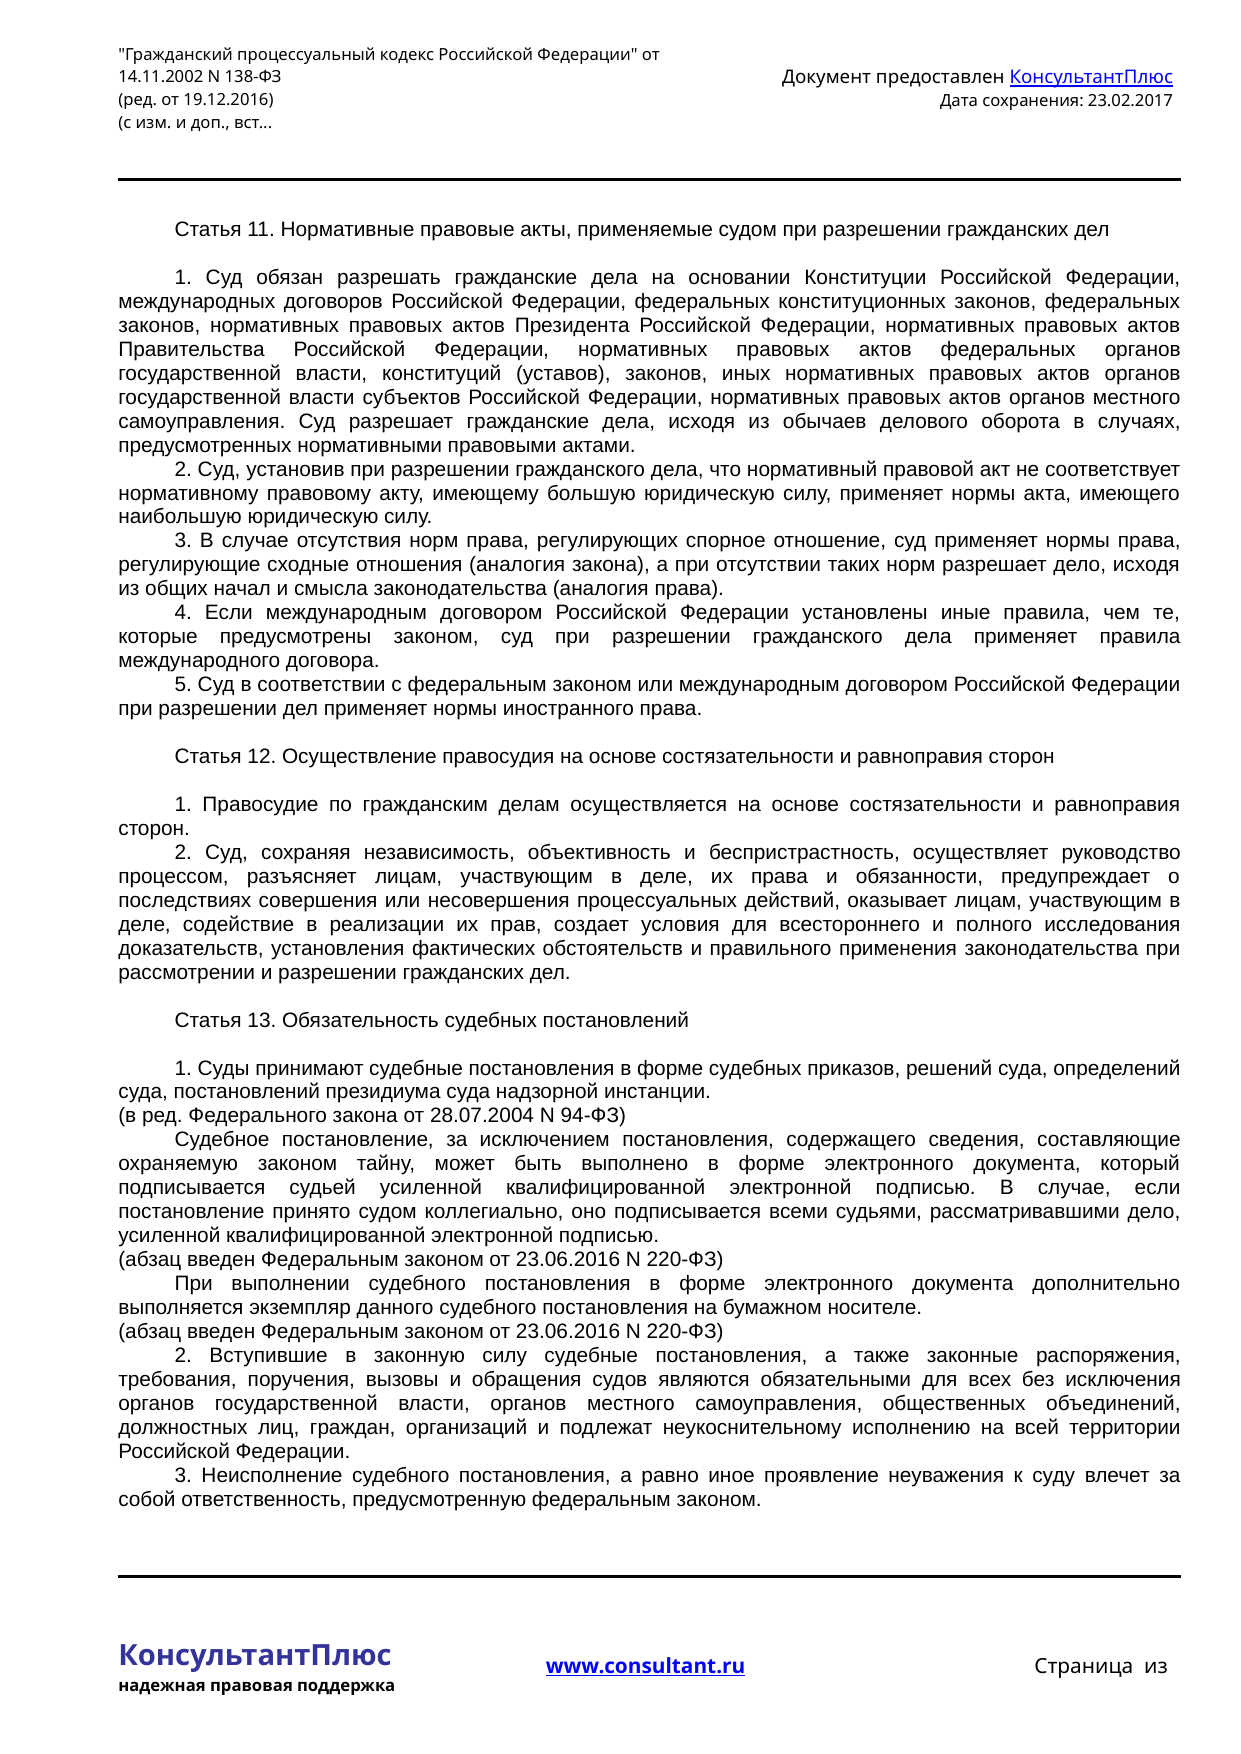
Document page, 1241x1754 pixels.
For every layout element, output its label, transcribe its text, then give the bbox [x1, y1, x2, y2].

text Судебное постановление, за исключением постановления, содержащего сведения, составляющие охраняемую законом тайну, может быть выполнено в форме электронного документа, который подписывается судьей усиленной квалифицированной электронной подписью. В случае, если постановление принято судом коллегиально, оно подписывается всеми судьями, рассматривавшими дело, усиленной квалифицированной электронной подписью. [118, 1127, 1181, 1247]
subtitle Статья 11. Нормативные правовые акты, применяемые судом при разрешении гражданских дел [118, 217, 1181, 241]
text 2. Вступившие в законную силу судебные постановления, а также законные распоряжения, требования, поручения, вызовы и обращения судов являются обязательными для всех без исключения органов государственной власти, органов местного самоуправления, общественных объединений, должностных лиц, граждан, организаций и подлежат неукоснительному исполнению на всей территории Российской Федерации. [118, 1343, 1181, 1463]
subtitle Статья 12. Осуществление правосудия на основе состязательности и равноправия сторон [118, 744, 1181, 768]
text 3. В случае отсутствия норм права, регулирующих спорное отношение, суд применяет нормы права, регулирующие сходные отношения (аналогия закона), а при отсутствии таких норм разрешает дело, исходя из общих начал и смысла законодательства (аналогия права). [118, 528, 1181, 600]
text 4. Если международным договором Российской Федерации установлены иные правила, чем те, которые предусмотрены законом, суд при разрешении гражданского дела применяет правила международного договора. [118, 600, 1181, 672]
text (абзац введен Федеральным законом от 23.06.2016 N 220-ФЗ) [118, 1247, 1181, 1271]
text 2. Суд, установив при разрешении гражданского дела, что нормативный правовой акт не соответствует нормативному правовому акту, имеющему большую юридическую силу, применяет нормы акта, имеющего наибольшую юридическую силу. [118, 456, 1181, 528]
text 5. Суд в соответствии с федеральным законом или международным договором Российской Федерации при разрешении дел применяет нормы иностранного права. [118, 672, 1181, 720]
text 1. Суды принимают судебные постановления в форме судебных приказов, решений суда, определений суда, постановлений президиума суда надзорной инстанции. [118, 1055, 1181, 1103]
subtitle Статья 13. Обязательность судебных постановлений [118, 1007, 1181, 1031]
text При выполнении судебного постановления в форме электронного документа дополнительно выполняется экземпляр данного судебного постановления на бумажном носителе. [118, 1271, 1181, 1319]
text 2. Суд, сохраняя независимость, объективность и беспристрастность, осуществляет руководство процессом, разъясняет лицам, участвующим в деле, их права и обязанности, предупреждает о последствиях совершения или несовершения процессуальных действий, оказывает лицам, участвующим в деле, содействие в реализации их прав, создает условия для всестороннего и полного исследования доказательств, установления фактических обстоятельств и правильного применения законодательства при рассмотрении и разрешении гражданских дел. [118, 840, 1181, 983]
text 3. Неисполнение судебного постановления, а равно иное проявление неуважения к суду влечет за собой ответственность, предусмотренную федеральным законом. [118, 1463, 1181, 1511]
text (в ред. Федерального закона от 28.07.2004 N 94-ФЗ) [118, 1103, 1181, 1127]
text (абзац введен Федеральным законом от 23.06.2016 N 220-ФЗ) [118, 1319, 1181, 1343]
text 1. Правосудие по гражданским делам осуществляется на основе состязательности и равноправия сторон. [118, 792, 1181, 840]
text 1. Суд обязан разрешать гражданские дела на основании Конституции Российской Федерации, международных договоров Российской Федерации, федеральных конституционных законов, федеральных законов, нормативных правовых актов Президента Российской Федерации, нормативных правовых актов Правительства Российской Федерации, нормативных правовых актов федеральных органов государственной власти, конституций (уставов), законов, иных нормативных правовых актов органов государственной власти субъектов Российской Федерации, нормативных правовых актов органов местного самоуправления. Суд разрешает гражданские дела, исходя из обычаев делового оборота в случаях, предусмотренных нормативными правовыми актами. [118, 265, 1181, 456]
